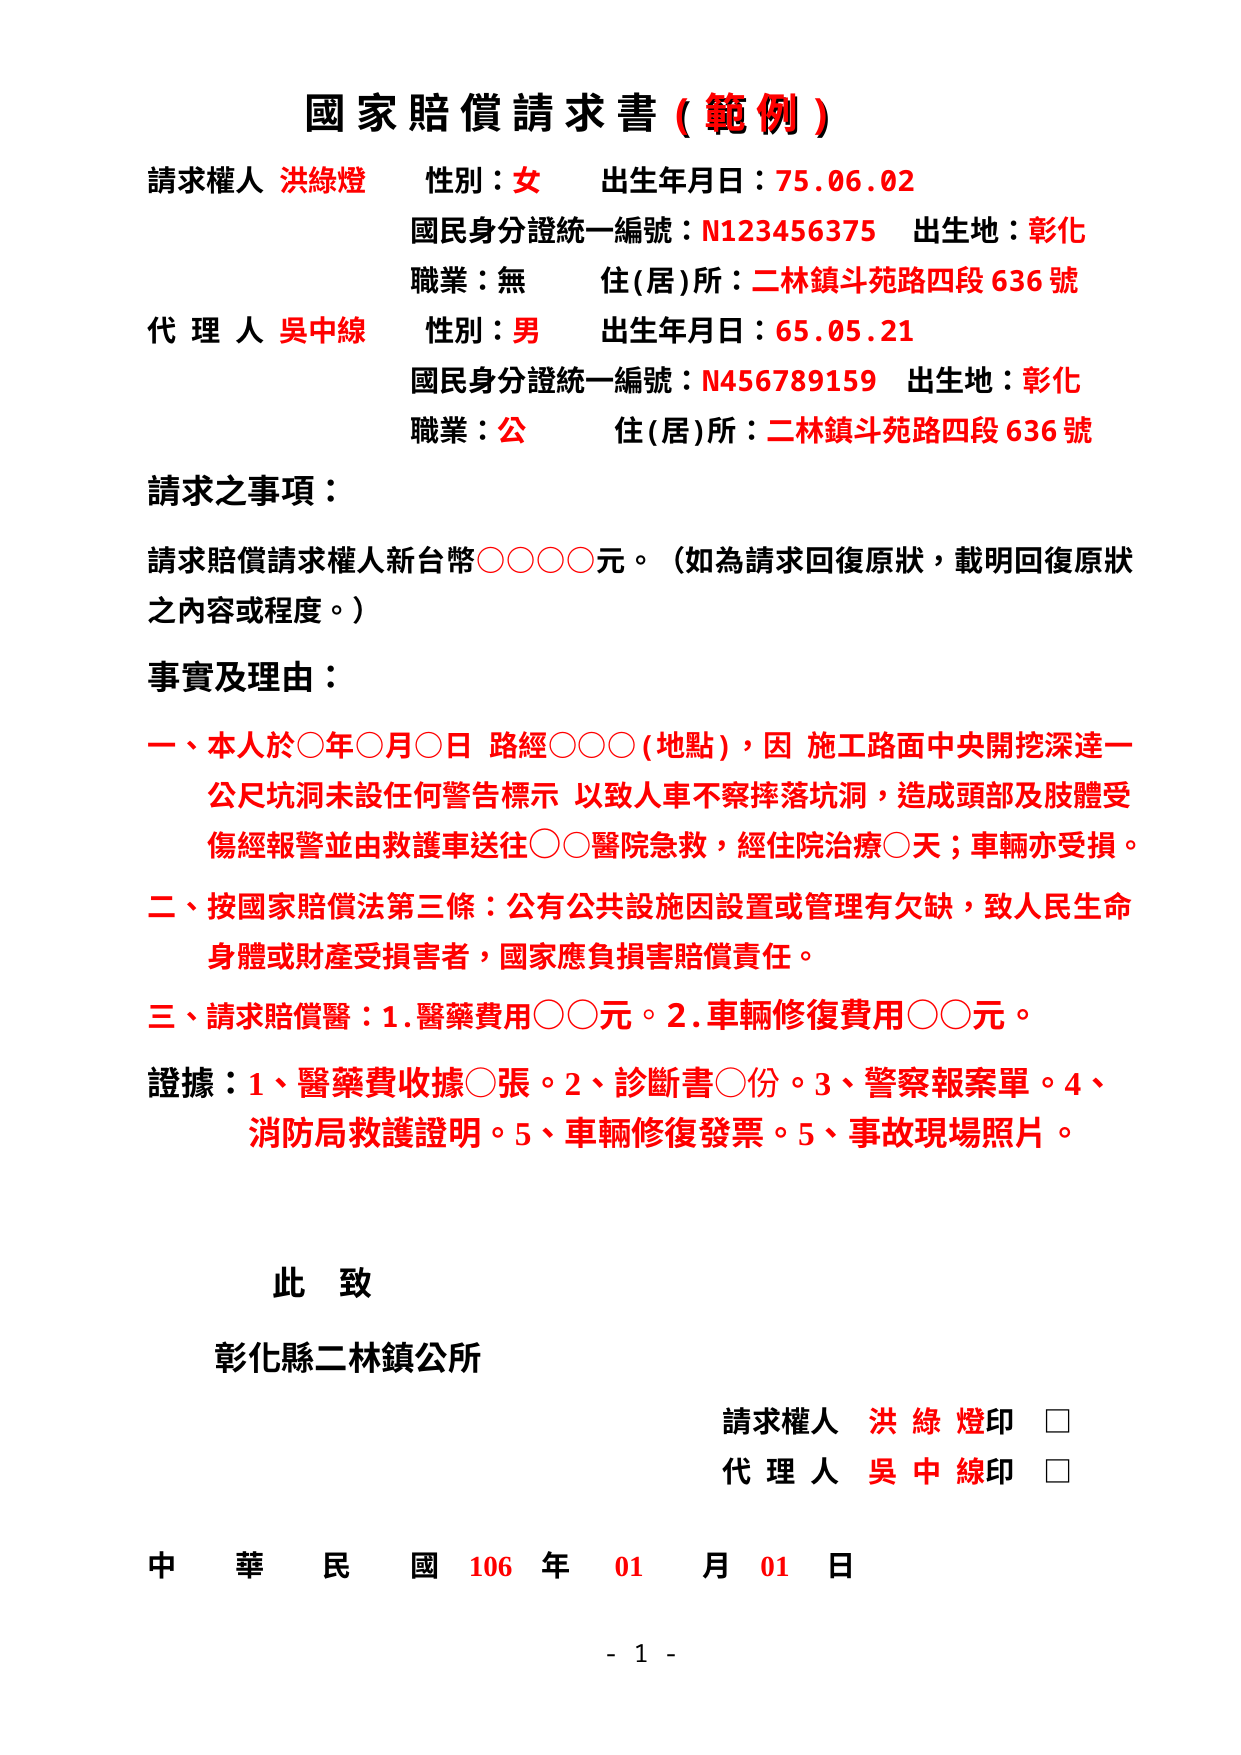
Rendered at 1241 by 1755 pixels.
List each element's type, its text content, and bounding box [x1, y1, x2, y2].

text 一、本人於○年○月○日 路經○○○(地點)，因 施工路面中央開挖深逹一公尺坑洞未設任何警告標示 以致人車不察摔落坑洞，造成頭部及肢體受傷經報警並由救護車送往○○醫院急救，經住院治療○天；車輛亦受損。 [148, 717, 1134, 867]
text 此 致 [273, 1255, 1134, 1305]
text 代 理 人 吳 中 線印 □ [723, 1443, 1134, 1493]
text 中 華 民 國 106 年 01 月 01 日 [148, 1543, 1134, 1585]
text 代 理 人 吳中線 性別：男 出生年月日：65.05.21 [148, 301, 1134, 351]
text 請求賠償請求權人新台幣○○○○元。（如為請求回復原狀，載明回復原狀之內容或程度。） [148, 531, 1134, 631]
text 二、按國家賠償法第三條：公有公共設施因設置或管理有欠缺，致人民生命身體或財產受損害者，國家應負損害賠償責任。 [148, 877, 1134, 977]
text 請求權人 洪 綠 燈印 □ [723, 1393, 1134, 1443]
text 三、請求賠償醫：1.醫藥費用○○元。2.車輛修復費用○○元。 [148, 988, 1134, 1038]
text 請求權人 洪綠燈 性別：女 出生年月日：75.06.02 [148, 151, 1134, 201]
text 職業：無 住(居)所：二林鎮斗苑路四段636號 [410, 251, 1134, 301]
text 請求之事項： [148, 464, 1134, 514]
text 事實及理由： [148, 649, 1134, 699]
text 國民身分證統一編號：N456789159 出生地：彰化 [410, 351, 1134, 401]
text 國家賠償請求書(範例) [148, 89, 1134, 139]
text 職業：公 住(居)所：二林鎮斗苑路四段636號 [410, 401, 1134, 451]
text 證據：1、醫藥費收據○張。2、診斷書○份。3、警察報案單。4、消防局救護證明。5、車輛修復發票。5、事故現場照片。 [148, 1055, 1134, 1155]
text 彰化縣二林鎮公所 [148, 1330, 1134, 1380]
text 國民身分證統一編號：N123456375 出生地：彰化 [410, 201, 1134, 251]
